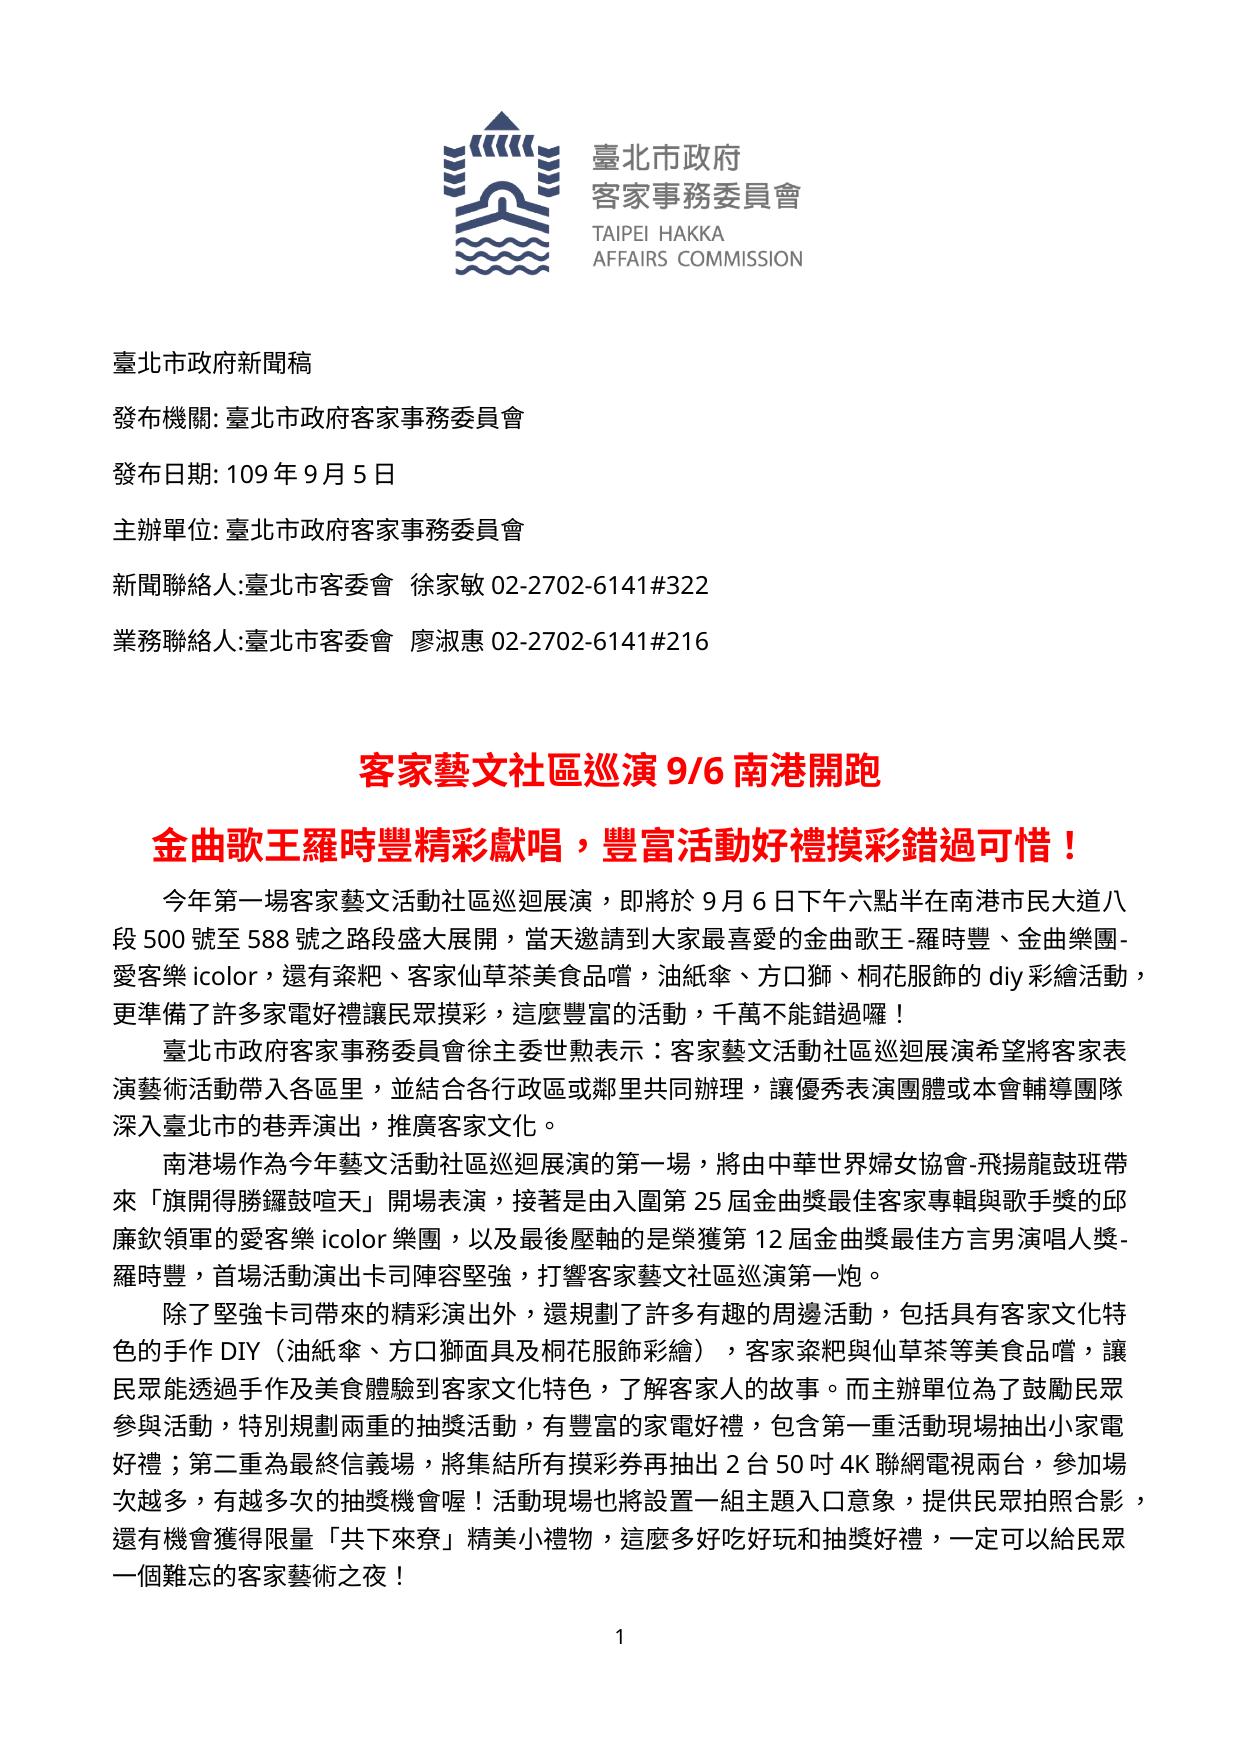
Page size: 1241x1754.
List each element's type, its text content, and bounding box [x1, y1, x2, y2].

text 業務聯絡人:臺北市客委會 廖淑惠02-2702-6141#216 [112, 614, 1128, 652]
picture [387, 102, 855, 293]
text 臺北市政府客家事務委員會徐主委世勲表示：客家藝文活動社區巡迴展演希望將客家表演藝術活動帶入各區里，並結合各行政區或鄰里共同辦理，讓優秀表演團體或本會輔導團隊深入臺北市的巷弄演出，推廣客家文化。 [112, 1025, 1128, 1137]
text 南港場作為今年藝文活動社區巡迴展演的第一場，將由中華世界婦女協會-飛揚龍鼓班帶來「旗開得勝鑼鼓喧天」開場表演，接著是由入圍第25屆金曲獎最佳客家專輯與歌手獎的邱廉欽領軍的愛客樂icolor樂團，以及最後壓軸的是榮獲第12屆金曲獎最佳方言男演唱人獎-羅時豐，首場活動演出卡司陣容堅強，打響客家藝文社區巡演第一炮。 [112, 1137, 1128, 1287]
text 新聞聯絡人:臺北市客委會 徐家敏02-2702-6141#322 [112, 559, 1128, 596]
text 發布日期: 109年9月5日 [112, 448, 1128, 485]
text 金曲歌王羅時豐精彩獻唱，豐富活動好禮摸彩錯過可惜！ [112, 800, 1128, 875]
text 除了堅強卡司帶來的精彩演出外，還規劃了許多有趣的周邊活動，包括具有客家文化特色的手作DIY（油紙傘、方口獅面具及桐花服飾彩繪），客家粢粑與仙草茶等美食品嚐，讓民眾能透過手作及美食體驗到客家文化特色，了解客家人的故事。而主辦單位為了鼓勵民眾參與活動，特別規劃兩重的抽獎活動，有豐富的家電好禮，包含第一重活動現場抽出小家電好禮；第二重為最終信義場，將集結所有摸彩券再抽出2台50吋4K聯網電視兩台，參加場次越多，有越多次的抽獎機會喔！活動現場也將設置一組主題入口意象，提供民眾拍照合影，還有機會獲得限量「共下來尞」精美小禮物，這麼多好吃好玩和抽獎好禮，一定可以給民眾一個難忘的客家藝術之夜！ [112, 1287, 1128, 1587]
text 發布機關: 臺北市政府客家事務委員會 [112, 392, 1128, 429]
text 今年第一場客家藝文活動社區巡迴展演，即將於9月6日下午六點半在南港市民大道八段500號至588號之路段盛大展開，當天邀請到大家最喜愛的金曲歌王-羅時豐、金曲樂團-愛客樂icolor，還有粢粑、客家仙草茶美食品嚐，油紙傘、方口獅、桐花服飾的diy彩繪活動，更準備了許多家電好禮讓民眾摸彩，這麼豐富的活動，千萬不能錯過囉！ [112, 875, 1128, 1025]
text 臺北市政府新聞稿 [112, 336, 1128, 374]
text 主辦單位: 臺北市政府客家事務委員會 [112, 503, 1128, 541]
text 客家藝文社區巡演9/6南港開跑 [112, 725, 1128, 800]
